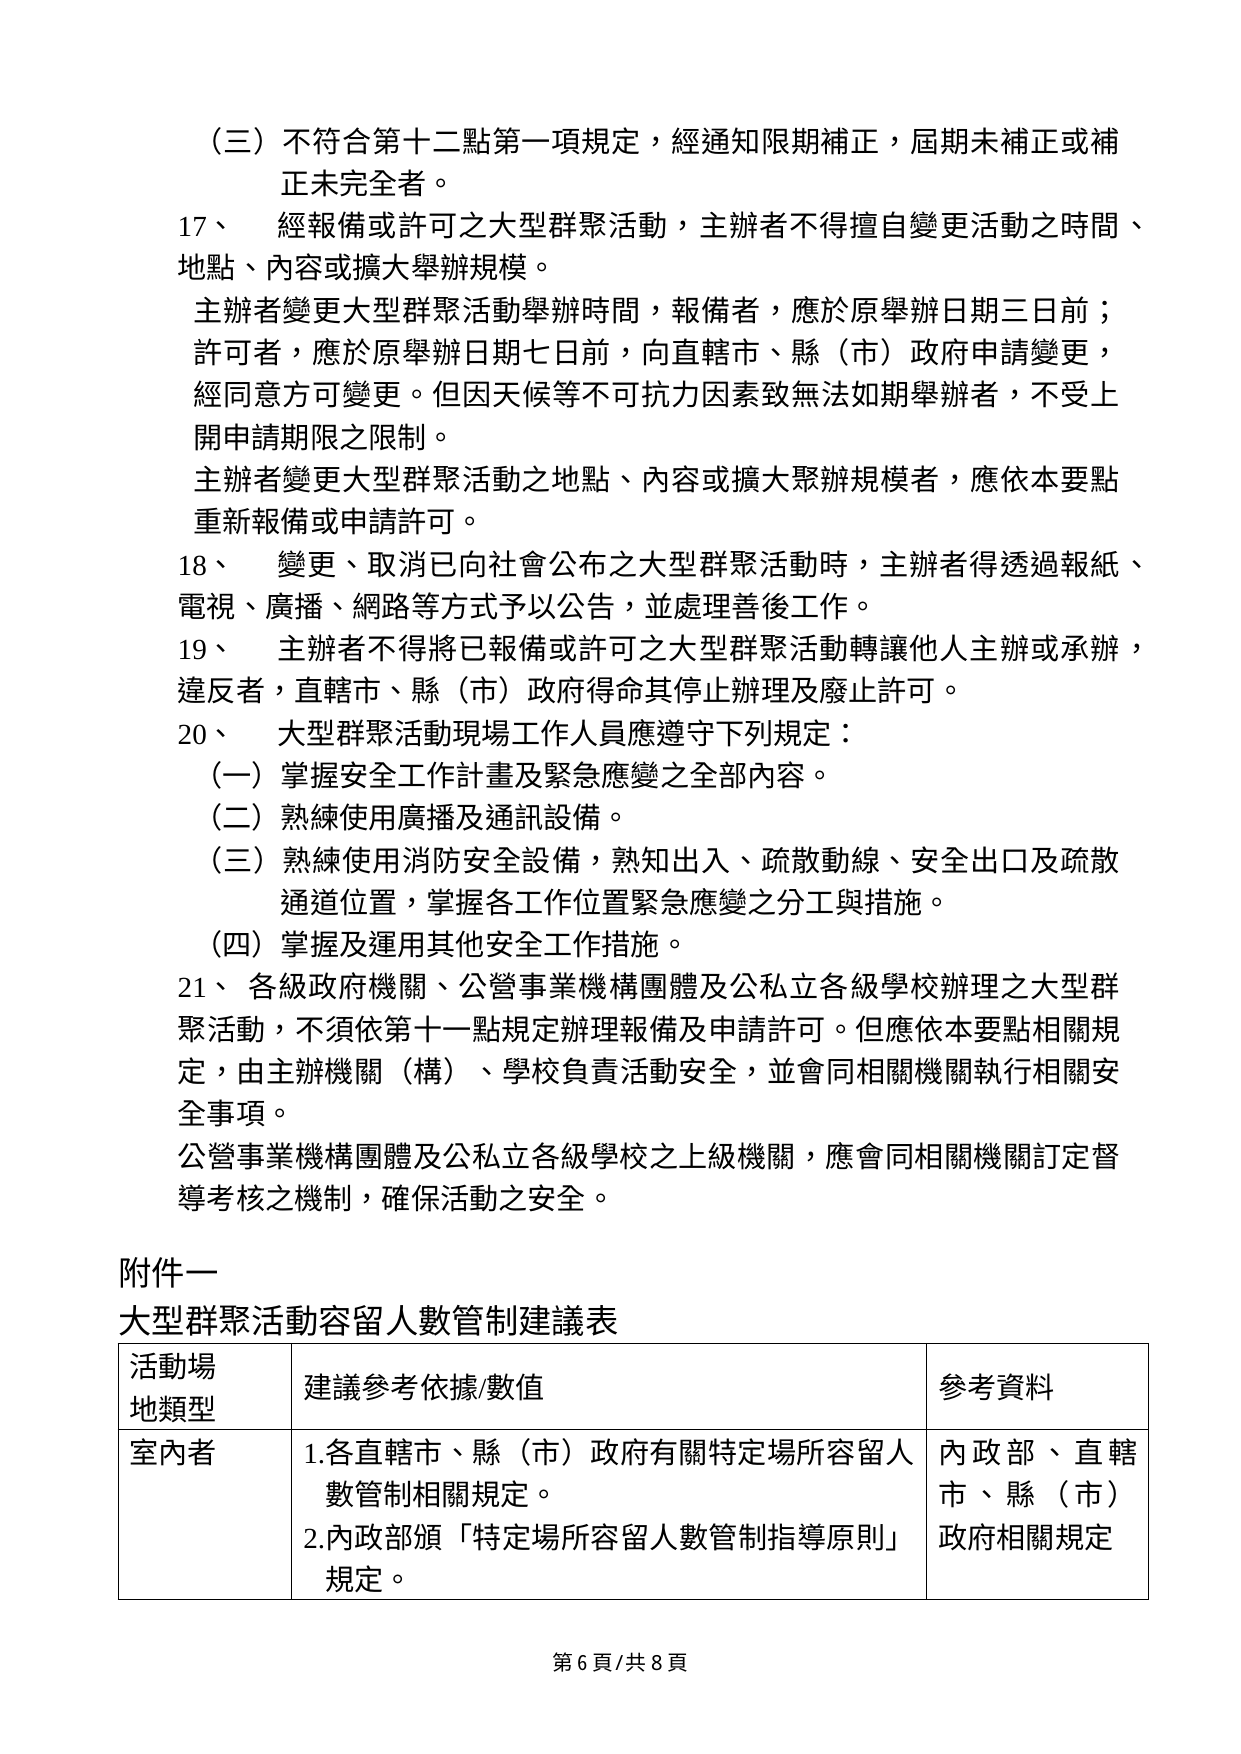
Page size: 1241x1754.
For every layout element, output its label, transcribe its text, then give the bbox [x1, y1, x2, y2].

text （三）不符合第十二點第一項規定，經通知限期補正，屆期未補正或補正未完全者。 [193, 118, 1122, 203]
list 大型群聚活動現場工作人員應遵守下列規定： [177, 710, 1122, 752]
table_header 活動場 地類型 [119, 1344, 291, 1428]
text （四）掌握及運用其他安全工作措施。 [193, 922, 1122, 964]
text 主辦者變更大型群聚活動之地點、內容或擴大聚辦規模者，應依本要點重新報備或申請許可。 [193, 456, 1122, 541]
table_cell 1.各直轄市、縣（市）政府有關特定場所容留人數管制相關規定。 2.內政部頒「特定場所容留人數管制指導原則」規定。 [292, 1430, 926, 1599]
text 公營事業機構團體及公私立各級學校之上級機關，應會同相關機關訂定督導考核之機制，確保活動之安全。 [177, 1133, 1122, 1218]
list 各級政府機關、公營事業機構團體及公私立各級學校辦理之大型群聚活動，不須依第十一點規定辦理報備及申請許可。但應依本要點相關規定，由主辦機關（構）、學校負責活動安全，並會同相關機關執行相關安全事項。 [177, 964, 1122, 1133]
table_header 建議參考依據/數值 [292, 1344, 926, 1428]
list 變更、取消已向社會公布之大型群聚活動時，主辦者得透過報紙、電視、廣播、網路等方式予以公告，並處理善後工作。 [177, 541, 1122, 626]
list 經報備或許可之大型群聚活動，主辦者不得擅自變更活動之時間、地點、內容或擴大舉辦規模。 [177, 203, 1122, 287]
text 大型群聚活動容留人數管制建議表 [118, 1295, 1122, 1343]
text （二）熟練使用廣播及通訊設備。 [193, 795, 1122, 837]
table_cell 內政部、直轄市、縣（市）政府相關規定 [927, 1430, 1148, 1599]
text （三）熟練使用消防安全設備，熟知出入、疏散動線、安全出口及疏散通道位置，掌握各工作位置緊急應變之分工與措施。 [193, 837, 1122, 922]
text （一）掌握安全工作計畫及緊急應變之全部內容。 [193, 752, 1122, 795]
table_cell 室內者 [119, 1430, 291, 1599]
text 附件一 [118, 1246, 1122, 1295]
list 主辦者不得將已報備或許可之大型群聚活動轉讓他人主辦或承辦，違反者，直轄市、縣（市）政府得命其停止辦理及廢止許可。 [177, 626, 1122, 710]
table_header 參考資料 [927, 1344, 1148, 1428]
text 主辦者變更大型群聚活動舉辦時間，報備者，應於原舉辦日期三日前；許可者，應於原舉辦日期七日前，向直轄市、縣（市）政府申請變更，經同意方可變更。但因天候等不可抗力因素致無法如期舉辦者，不受上開申請期限之限制。 [193, 287, 1122, 456]
